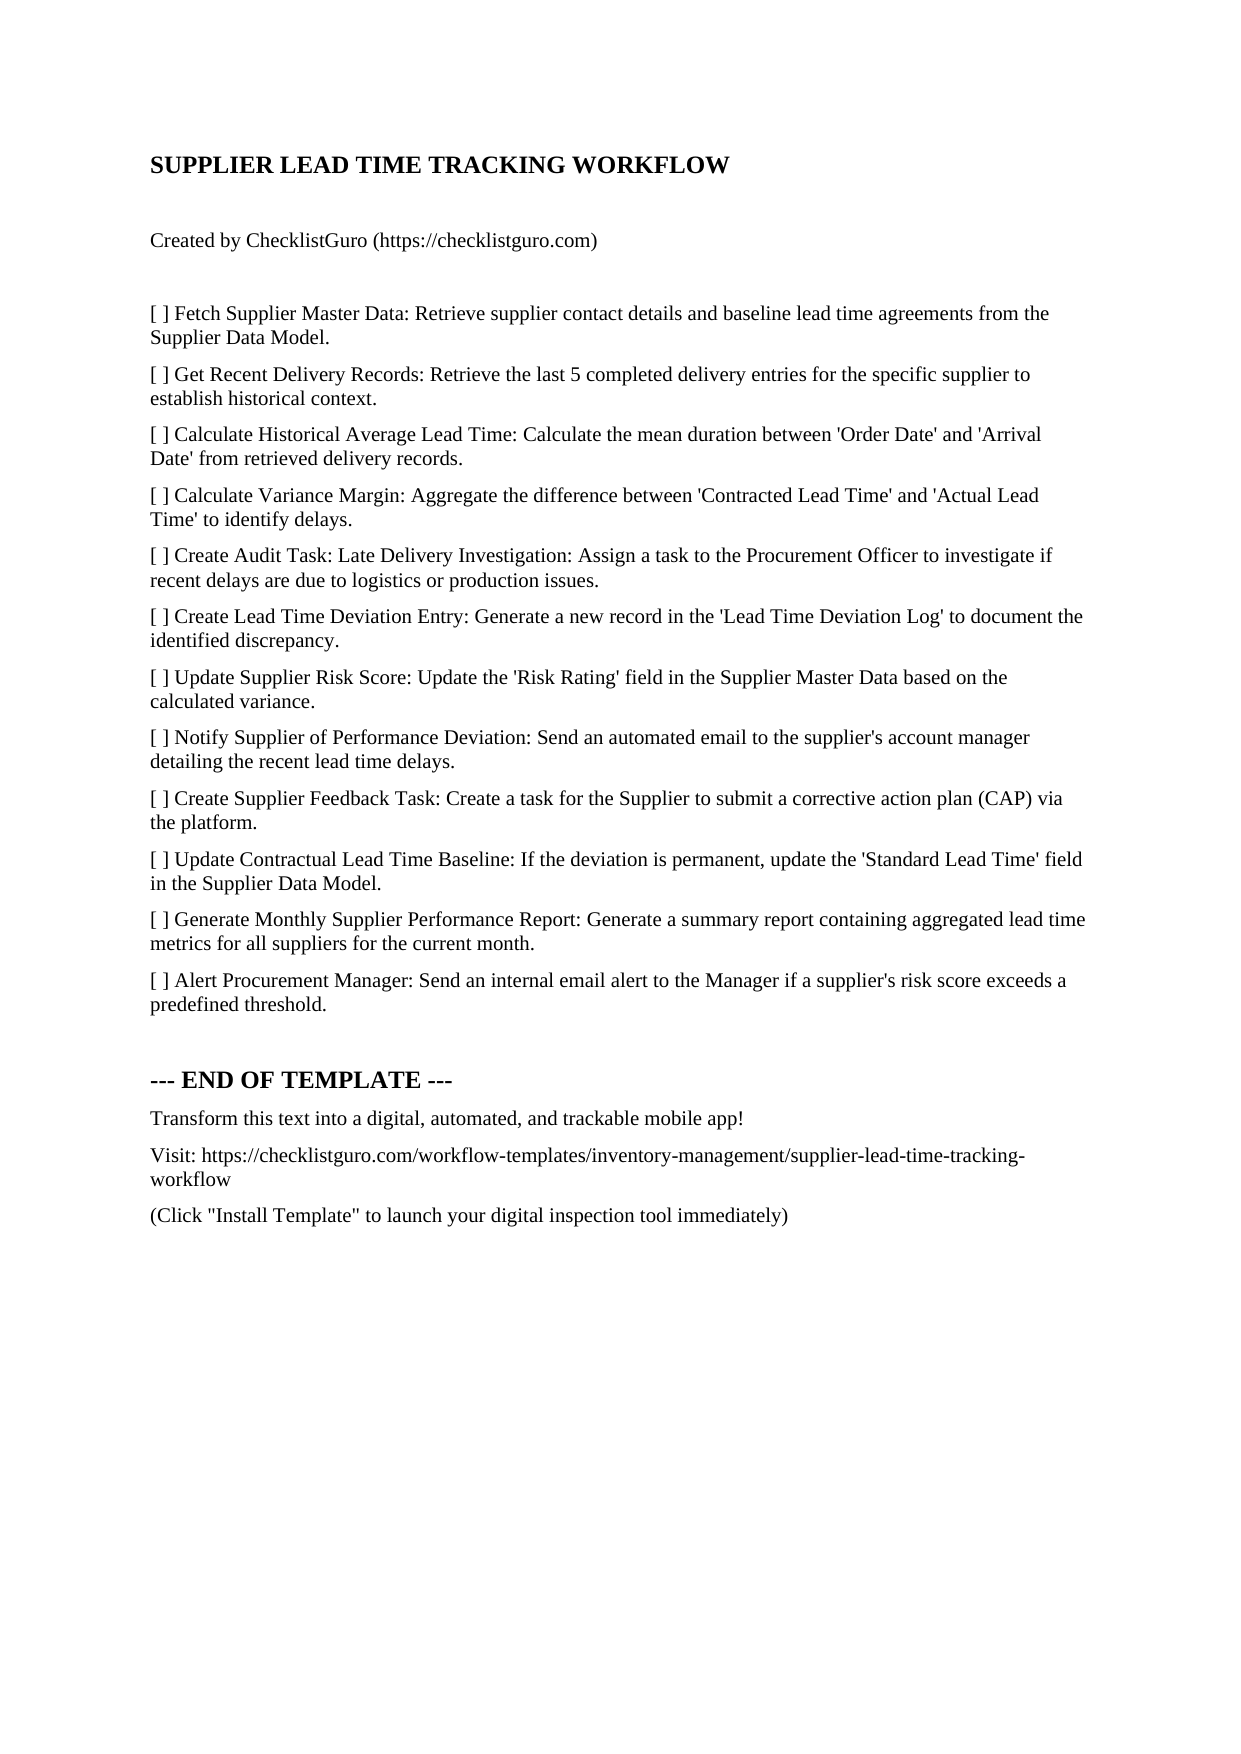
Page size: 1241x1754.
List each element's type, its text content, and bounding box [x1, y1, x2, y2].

text [ ] Create Supplier Feedback Task: Create a task for the Supplier to submit a corrective action plan (CAP) via the platform. [150, 786, 1090, 834]
text [ ] Notify Supplier of Performance Deviation: Send an automated email to the supplier's account manager detailing the recent lead time delays. [150, 725, 1090, 773]
text [ ] Update Supplier Risk Score: Update the 'Risk Rating' field in the Supplier Master Data based on the calculated variance. [150, 665, 1090, 713]
text Transform this text into a digital, automated, and trackable mobile app! [150, 1106, 1090, 1130]
text [ ] Update Contractual Lead Time Baseline: If the deviation is permanent, update the 'Standard Lead Time' field in the Supplier Data Model. [150, 847, 1090, 895]
text Created by ChecklistGuro (https://checklistguro.com) [150, 228, 1090, 252]
text Visit: https://checklistguro.com/workflow-templates/inventory-management/supplier-lead-time-tracking-workflow [150, 1143, 1090, 1191]
text [ ] Generate Monthly Supplier Performance Report: Generate a summary report containing aggregated lead time metrics for all suppliers for the current month. [150, 907, 1090, 955]
text [ ] Create Audit Task: Late Delivery Investigation: Assign a task to the Procurement Officer to investigate if recent delays are due to logistics or production issues. [150, 543, 1090, 592]
text [ ] Create Lead Time Deviation Entry: Generate a new record in the 'Lead Time Deviation Log' to document the identified discrepancy. [150, 604, 1090, 652]
text [ ] Alert Procurement Manager: Send an internal email alert to the Manager if a supplier's risk score exceeds a predefined threshold. [150, 968, 1090, 1016]
text (Click "Install Template" to launch your digital inspection tool immediately) [150, 1203, 1090, 1227]
text [ ] Calculate Variance Margin: Aggregate the difference between 'Contracted Lead Time' and 'Actual Lead Time' to identify delays. [150, 483, 1090, 531]
text --- END OF TEMPLATE --- [150, 1065, 1090, 1094]
text [ ] Calculate Historical Average Lead Time: Calculate the mean duration between 'Order Date' and 'Arrival Date' from retrieved delivery records. [150, 422, 1090, 470]
text [ ] Fetch Supplier Master Data: Retrieve supplier contact details and baseline lead time agreements from the Supplier Data Model. [150, 301, 1090, 349]
text SUPPLIER LEAD TIME TRACKING WORKFLOW [150, 150, 1090, 179]
text [ ] Get Recent Delivery Records: Retrieve the last 5 completed delivery entries for the specific supplier to establish historical context. [150, 362, 1090, 410]
